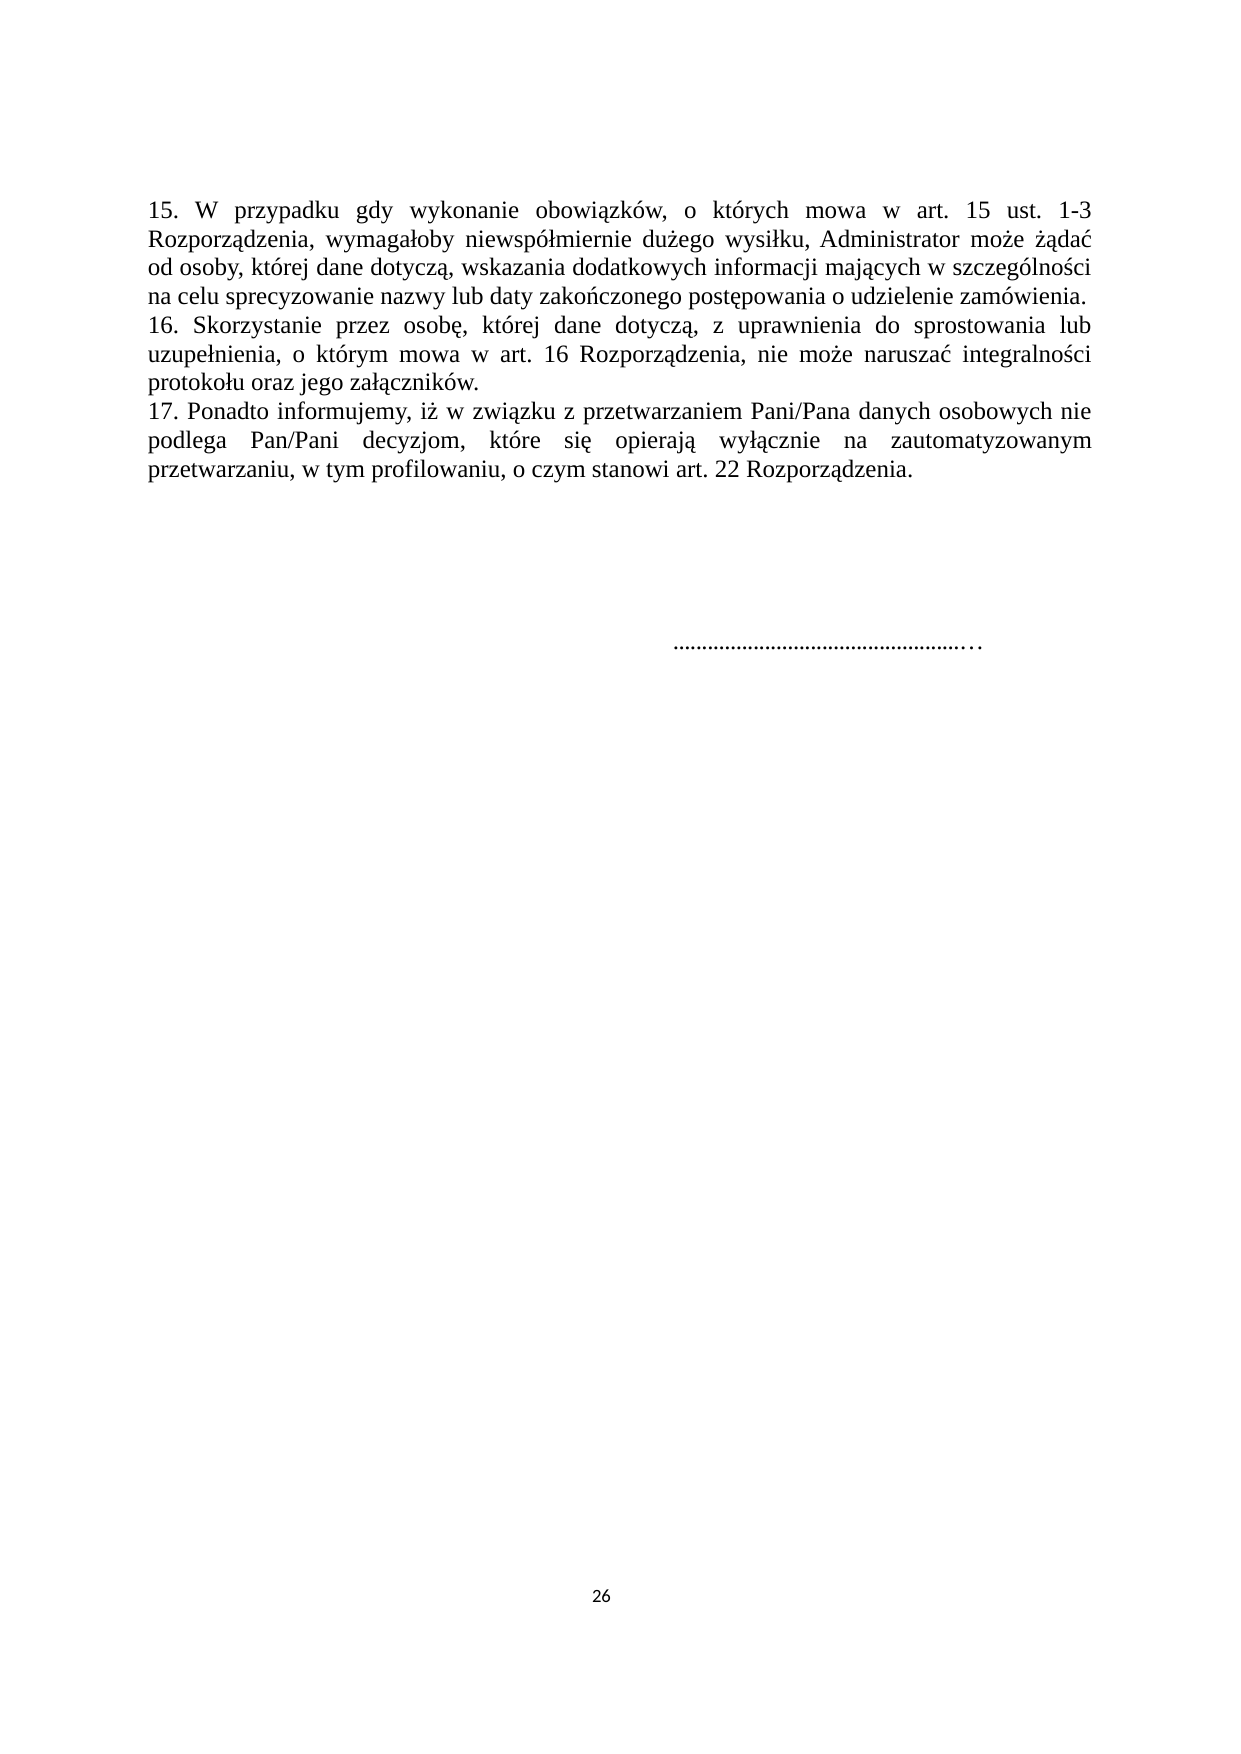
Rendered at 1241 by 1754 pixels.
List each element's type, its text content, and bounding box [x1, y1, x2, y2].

text 17. Ponadto informujemy, iż w związku z przetwarzaniem Pani/Pana danych osobowych nie podlega Pan/Pani decyzjom, które się opierają wyłącznie na zautomatyzowanym przetwarzaniu, w tym profilowaniu, o czym stanowi art. 22 Rozporządzenia. [148, 396, 1093, 482]
text 15. W przypadku gdy wykonanie obowiązków, o których mowa w art. 15 ust. 1-3 Rozporządzenia, wymagałoby niewspółmiernie dużego wysiłku, Administrator może żądać od osoby, której dane dotyczą, wskazania dodatkowych informacji mających w szczególności na celu sprecyzowanie nazwy lub daty zakończonego postępowania o udzielenie zamówienia. [148, 195, 1093, 310]
text ..................................................… [148, 626, 1093, 655]
text 16. Skorzystanie przez osobę, której dane dotyczą, z uprawnienia do sprostowania lub uzupełnienia, o którym mowa w art. 16 Rozporządzenia, nie może naruszać integralności protokołu oraz jego załączników. [148, 310, 1093, 396]
